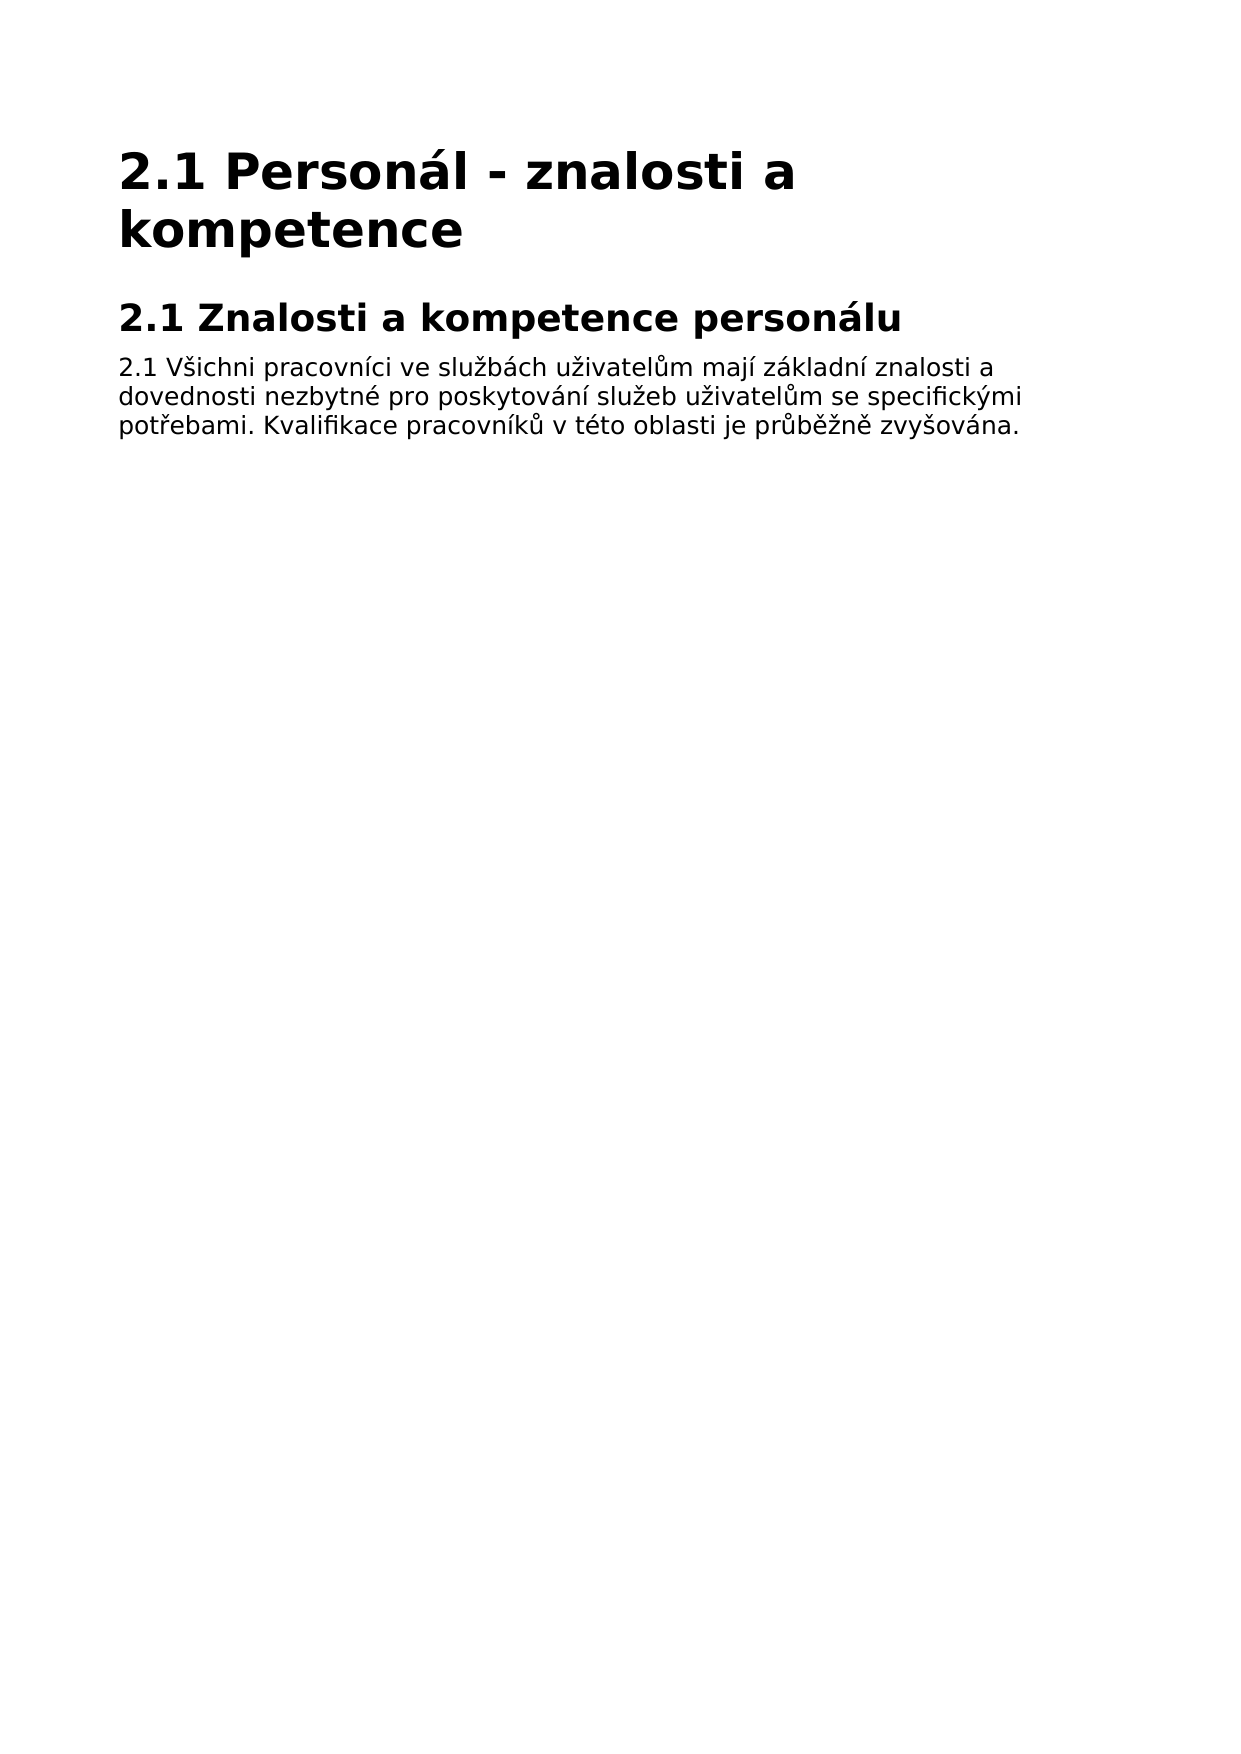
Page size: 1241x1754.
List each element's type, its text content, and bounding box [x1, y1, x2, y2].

subtitle 2.1 Personál - znalosti a kompetence [118, 143, 1122, 259]
subtitle 2.1 Znalosti a kompetence personálu [118, 297, 1122, 341]
text 2.1 Všichni pracovníci ve službách uživatelům mají základní znalosti a dovednosti nezbytné pro poskytování služeb uživatelům se specifickými potřebami. Kvalifikace pracovníků v této oblasti je průběžně zvyšována. [118, 353, 1122, 441]
